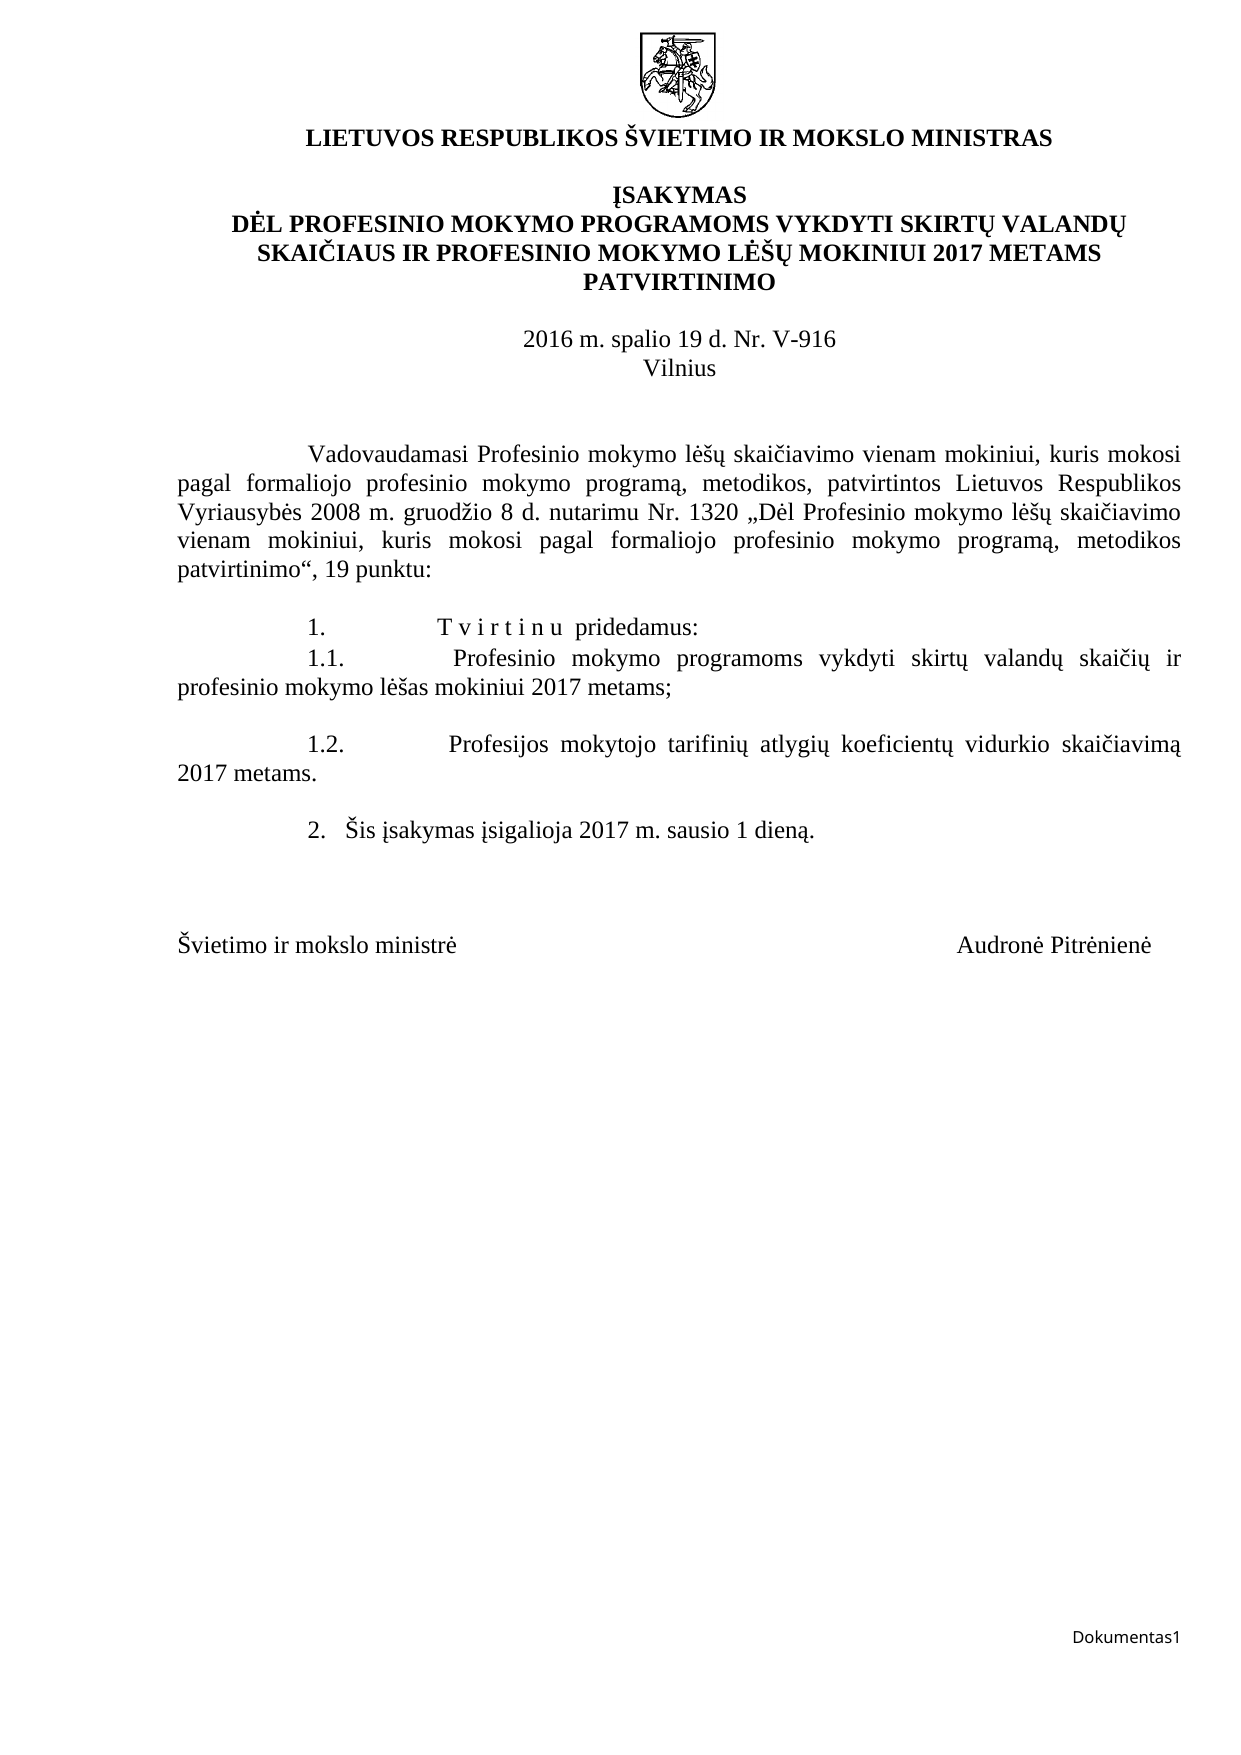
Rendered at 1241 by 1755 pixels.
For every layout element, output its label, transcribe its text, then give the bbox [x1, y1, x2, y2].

text Švietimo ir mokslo ministrė Audronė Pitrėnienė [177, 930, 1182, 959]
text DĖL PROFESINIO MOKYMO PROGRAMOMS VYKDYTI SKIRTŲ VALANDŲ SKAIČIAUS IR PROFESINIO MOKYMO LĖŠŲ MOKINIUI 2017 METAMS PATVIRTINIMO [177, 209, 1182, 296]
text 1.1. Profesinio mokymo programoms vykdyti skirtų valandų skaičių ir profesinio mokymo lėšas mokiniui 2017 metams; [177, 643, 1182, 700]
text 2. Šis įsakymas įsigalioja 2017 m. sausio 1 dieną. [307, 815, 1182, 844]
text Vadovaudamasi Profesinio mokymo lėšų skaičiavimo vienam mokiniui, kuris mokosi pagal formaliojo profesinio mokymo programą, metodikos, patvirtintos Lietuvos Respublikos Vyriausybės 2008 m. gruodžio 8 d. nutarimu Nr. 1320 „Dėl Profesinio mokymo lėšų skaičiavimo vienam mokiniui, kuris mokosi pagal formaliojo profesinio mokymo programą, metodikos patvirtinimo“, 19 punktu: [177, 439, 1182, 583]
text Vilnius [177, 353, 1182, 382]
text 2016 m. spalio 19 d. Nr. V-916 [177, 324, 1182, 353]
text 1.2. Profesijos mokytojo tarifinių atlygių koeficientų vidurkio skaičiavimą 2017 metams. [177, 729, 1182, 787]
text ĮSAKYMAS [177, 181, 1182, 209]
text LIETUVOS RESPUBLIKOS ŠVIETIMO IR MOKSLO MINISTRAS [177, 123, 1182, 152]
text 1. T v i r t i n u pridedamus: [177, 612, 1182, 641]
